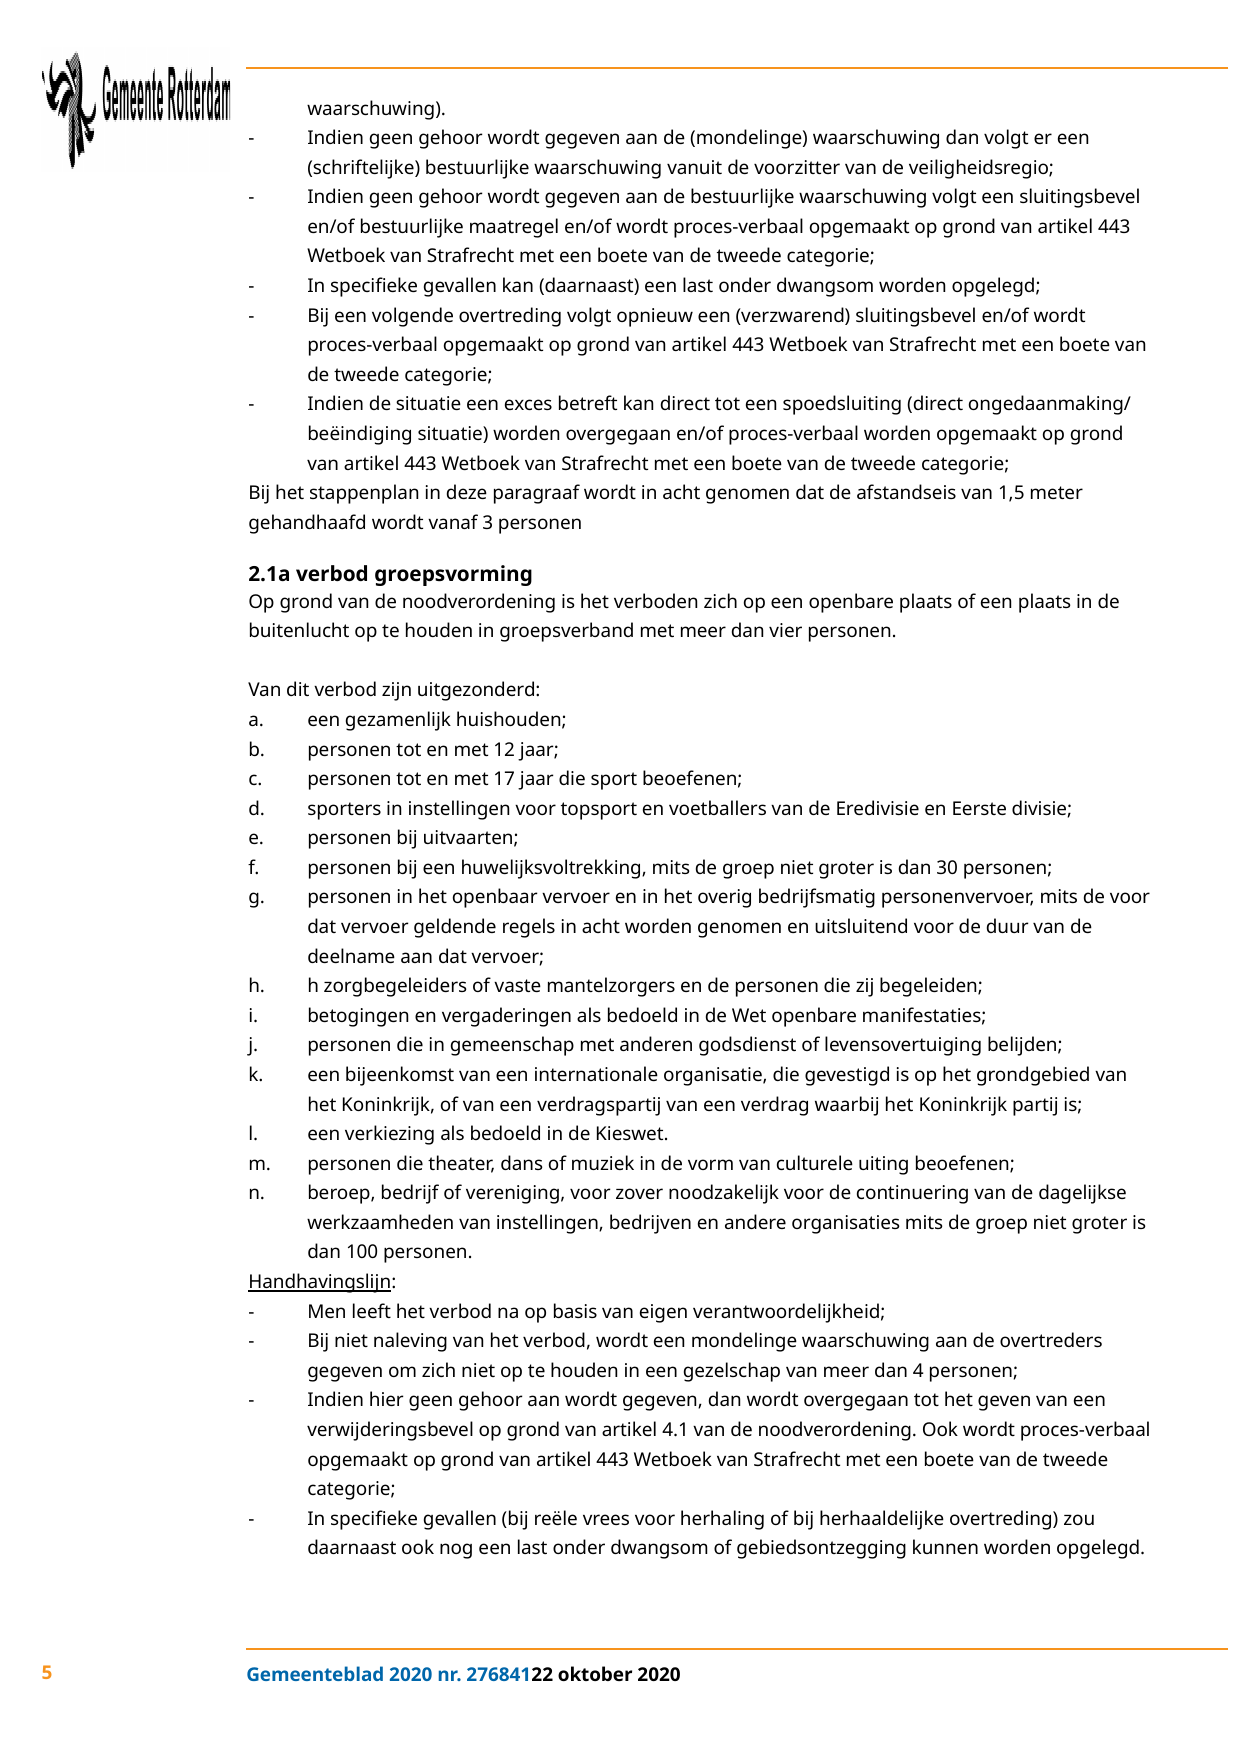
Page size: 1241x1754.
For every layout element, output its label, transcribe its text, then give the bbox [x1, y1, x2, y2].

text Van dit verbod zijn uitgezonderd: [248, 677, 1152, 702]
list In specifieke gevallen (bij reële vrees voor herhaling of bij herhaaldelijke overtreding) zou daarnaast ook nog een last onder dwangsom of gebiedsontzegging kunnen worden opgelegd. [248, 1505, 1152, 1560]
list Indien geen gehoor wordt gegeven aan de bestuurlijke waarschuwing volgt een sluitingsbevel en/of bestuurlijke maatregel en/of wordt proces-verbaal opgemaakt op grond van artikel 443 Wetboek van Strafrecht met een boete van de tweede categorie; [248, 183, 1152, 268]
list personen tot en met 17 jaar die sport beoefenen; [248, 765, 1152, 791]
list Indien geen gehoor wordt gegeven aan de (mondelinge) waarschuwing dan volgt er een (schriftelijke) bestuurlijke waarschuwing vanuit de voorzitter van de veiligheidsregio; [248, 124, 1152, 180]
list personen tot en met 12 jaar; [248, 736, 1152, 761]
list personen bij uitvaarten; [248, 824, 1152, 850]
list h zorgbegeleiders of vaste mantelzorgers en de personen die zij begeleiden; [248, 972, 1152, 998]
list een gezamenlijk huishouden; [248, 706, 1152, 732]
list sporters in instellingen voor topsport en voetballers van de Eredivisie en Eerste divisie; [248, 795, 1152, 821]
text Op grond van de noodverordening is het verboden zich op een openbare plaats of een plaats in de buitenlucht op te houden in groepsverband met meer dan vier personen. [248, 588, 1152, 643]
list een verkiezing als bedoeld in de Kieswet. [248, 1120, 1152, 1146]
list beroep, bedrijf of vereniging, voor zover noodzakelijk voor de continuering van de dagelijkse werkzaamheden van instellingen, bedrijven en andere organisaties mits de groep niet groter is dan 100 personen. [248, 1179, 1152, 1264]
list personen die in gemeenschap met anderen godsdienst of levensovertuiging belijden; [248, 1032, 1152, 1057]
list Bij niet naleving van het verbod, wordt een mondelinge waarschuwing aan de overtreders gegeven om zich niet op te houden in een gezelschap van meer dan 4 personen; [248, 1327, 1152, 1383]
list personen die theater, dans of muziek in de vorm van culturele uiting beoefenen; [248, 1150, 1152, 1176]
list Bij een volgende overtreding volgt opnieuw een (verzwarend) sluitingsbevel en/of wordt proces-verbaal opgemaakt op grond van artikel 443 Wetboek van Strafrecht met een boete van de tweede categorie; [248, 302, 1152, 387]
text 2.1a verbod groepsvorming [248, 559, 1152, 588]
list Indien hier geen gehoor aan wordt gegeven, dan wordt overgegaan tot het geven van een verwijderingsbevel op grond van artikel 4.1 van de noodverordening. Ook wordt proces-verbaal opgemaakt op grond van artikel 443 Wetboek van Strafrecht met een boete van de tweede categorie; [248, 1387, 1152, 1501]
text Bij het stappenplan in deze paragraaf wordt in acht genomen dat de afstandseis van 1,5 meter gehandhaafd wordt vanaf 3 personen [248, 479, 1152, 535]
text Handhavingslijn: [248, 1268, 1152, 1294]
list betogingen en vergaderingen als bedoeld in de Wet openbare manifestaties; [248, 1002, 1152, 1028]
list personen bij een huwelijksvoltrekking, mits de groep niet groter is dan 30 personen; [248, 854, 1152, 880]
picture [41, 47, 231, 172]
list In specifieke gevallen kan (daarnaast) een last onder dwangsom worden opgelegd; [248, 272, 1152, 298]
list personen in het openbaar vervoer en in het overig bedrijfsmatig personenvervoer, mits de voor dat vervoer geldende regels in acht worden genomen en uitsluitend voor de duur van de deelname aan dat vervoer; [248, 884, 1152, 968]
list een bijeenkomst van een internationale organisatie, die gevestigd is op het grondgebied van het Koninkrijk, of van een verdragspartij van een verdrag waarbij het Koninkrijk partij is; [248, 1061, 1152, 1116]
list waarschuwing). [248, 95, 1152, 121]
list Men leeft het verbod na op basis van eigen verantwoordelijkheid; [248, 1298, 1152, 1323]
list Indien de situatie een exces betreft kan direct tot een spoedsluiting (direct ongedaanmaking/ beëindiging situatie) worden overgegaan en/of proces-verbaal worden opgemaakt op grond van artikel 443 Wetboek van Strafrecht met een boete van de tweede categorie; [248, 391, 1152, 476]
